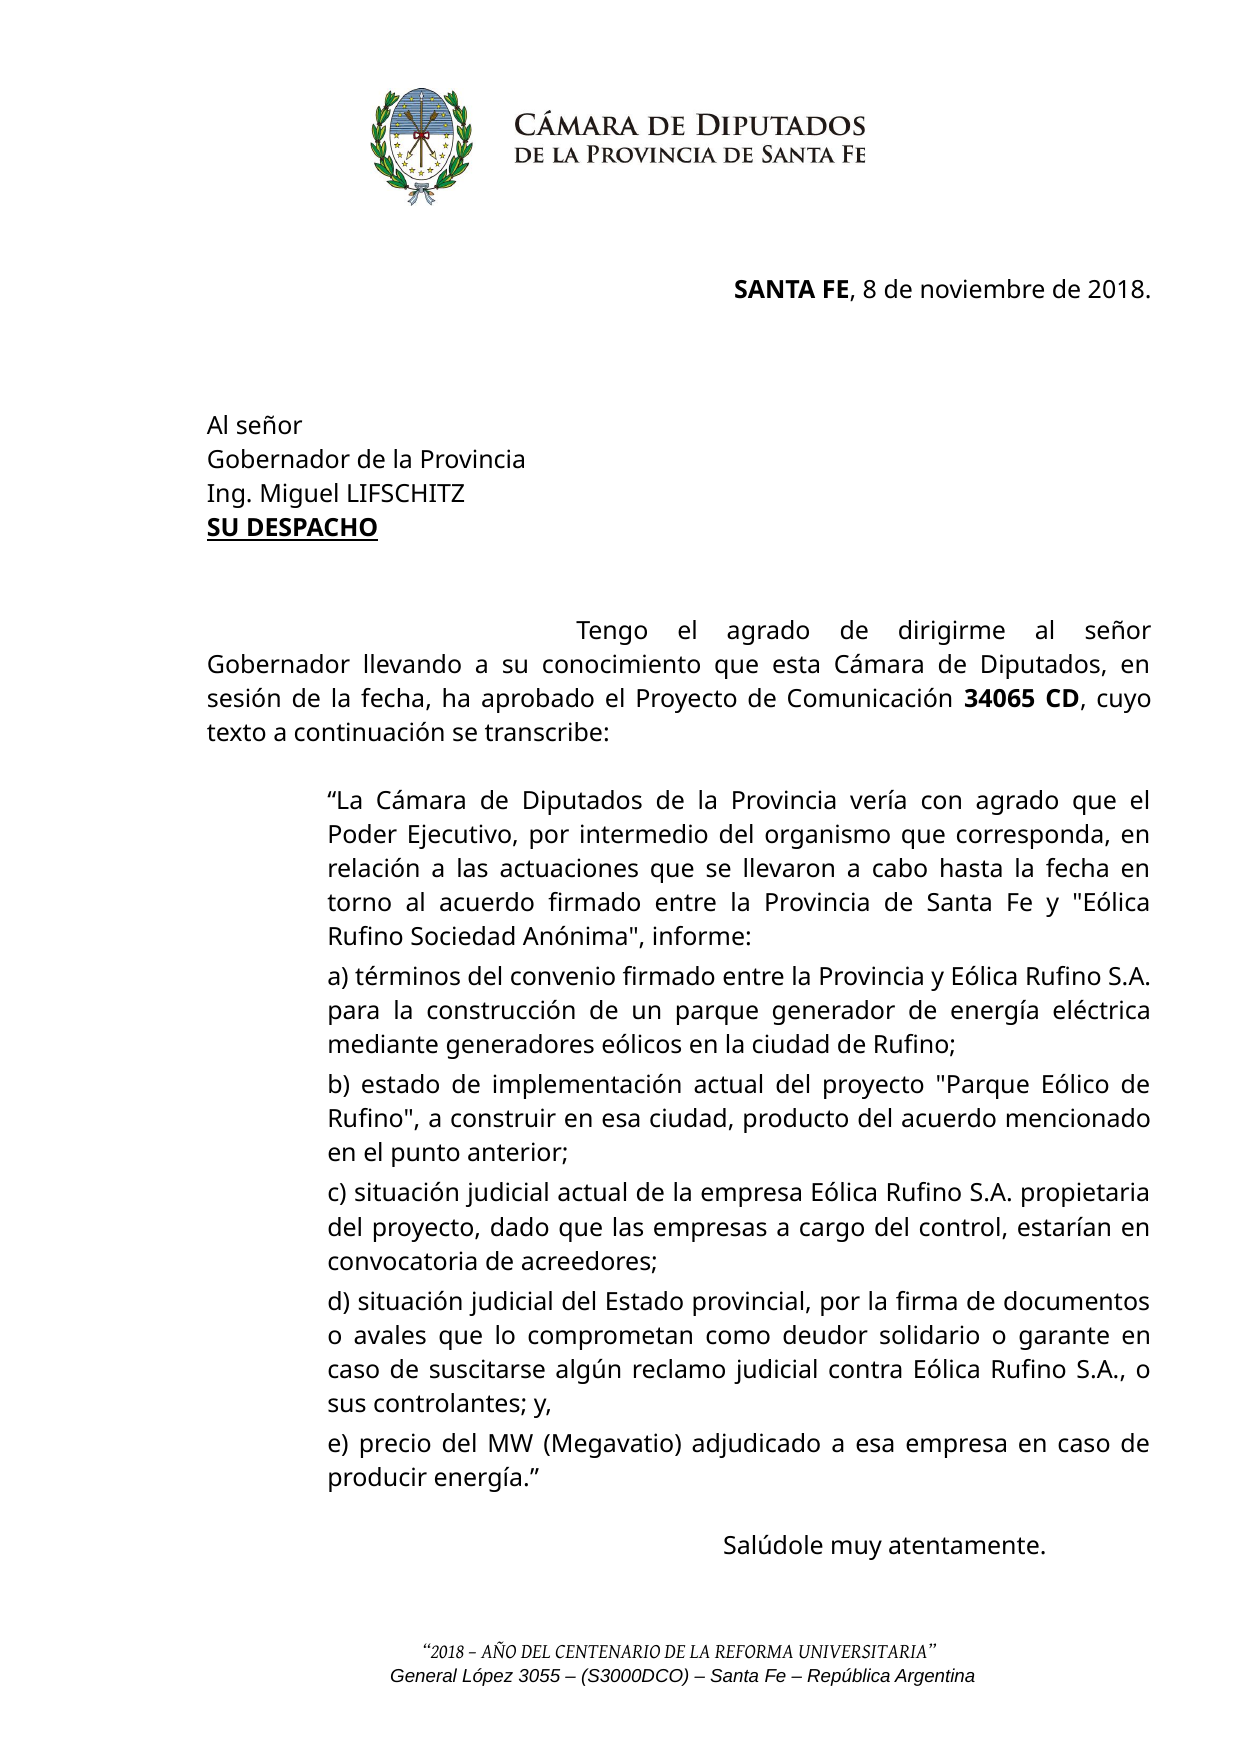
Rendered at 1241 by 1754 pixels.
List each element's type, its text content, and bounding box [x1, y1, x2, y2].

text “La Cámara de Diputados de la Provincia vería con agrado que el Poder Ejecutivo, por intermedio del organismo que corresponda, en relación a las actuaciones que se llevaron a cabo hasta la fecha en torno al acuerdo firmado entre la Provincia de Santa Fe y "Eólica Rufino Sociedad Anónima", informe: [327, 783, 1152, 953]
text b) estado de implementación actual del proyecto "Parque Eólico de Rufino", a construir en esa ciudad, producto del acuerdo mencionado en el punto anterior; [327, 1067, 1152, 1169]
text c) situación judicial actual de la empresa Eólica Rufino S.A. propietaria del proyecto, dado que las empresas a cargo del control, estarían en convocatoria de acreedores; [327, 1175, 1152, 1277]
text e) precio del MW (Megavatio) adjudicado a esa empresa en caso de producir energía.” [327, 1425, 1152, 1493]
text Tengo el agrado de dirigirme al señor Gobernador llevando a su conocimiento que esta Cámara de Diputados, en sesión de la fecha, ha aprobado el Proyecto de Comunicación 34065 CD, cuyo texto a continuación se transcribe: [207, 612, 1152, 748]
text SU DESPACHO [207, 510, 1152, 544]
text Salúdole muy atentamente. [649, 1528, 1152, 1562]
text Al señor [207, 408, 1152, 442]
picture [370, 88, 866, 210]
text Gobernador de la Provincia [207, 442, 1152, 476]
text Ing. Miguel LIFSCHITZ [207, 476, 1152, 510]
text SANTA FE, 8 de noviembre de 2018. [207, 272, 1152, 306]
text a) términos del convenio firmado entre la Provincia y Eólica Rufino S.A. para la construcción de un parque generador de energía eléctrica mediante generadores eólicos en la ciudad de Rufino; [327, 959, 1152, 1061]
text d) situación judicial del Estado provincial, por la firma de documentos o avales que lo comprometan como deudor solidario o garante en caso de suscitarse algún reclamo judicial contra Eólica Rufino S.A., o sus controlantes; y, [327, 1283, 1152, 1419]
